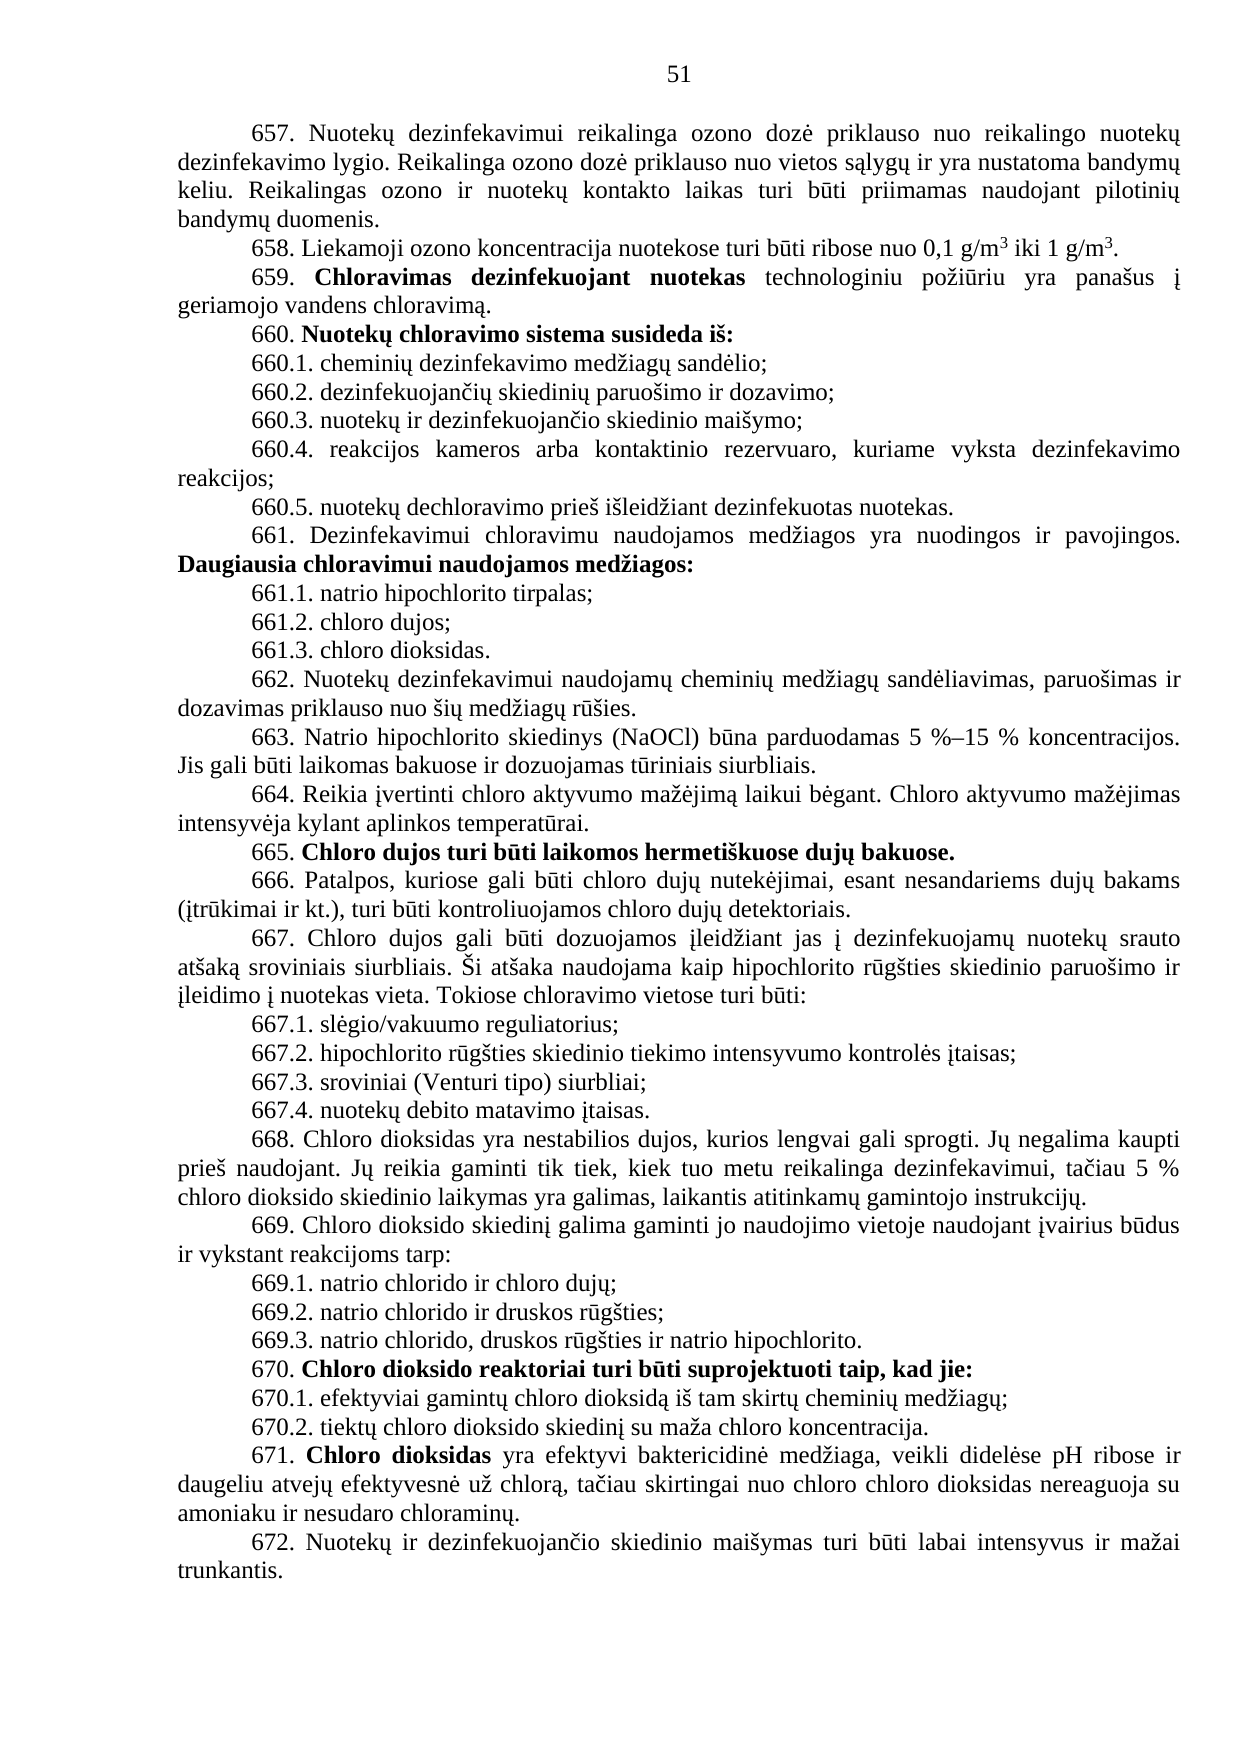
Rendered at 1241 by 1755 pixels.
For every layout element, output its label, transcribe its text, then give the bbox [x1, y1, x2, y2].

text 660.5. nuotekų dechloravimo prieš išleidžiant dezinfekuotas nuotekas. [177, 492, 1181, 521]
text 660.1. cheminių dezinfekavimo medžiagų sandėlio; [177, 348, 1181, 377]
text 670. Chloro dioksido reaktoriai turi būti suprojektuoti taip, kad jie: [177, 1354, 1181, 1383]
text 661.2. chloro dujos; [177, 607, 1181, 636]
text 661. Dezinfekavimui chloravimu naudojamos medžiagos yra nuodingos ir pavojingos. Daugiausia chloravimui naudojamos medžiagos: [177, 521, 1181, 578]
text 667.3. sroviniai (Venturi tipo) siurbliai; [177, 1067, 1181, 1096]
text 667.1. slėgio/vakuumo reguliatorius; [177, 1009, 1181, 1038]
text 660. Nuotekų chloravimo sistema susideda iš: [177, 319, 1181, 348]
text 671. Chloro dioksidas yra efektyvi baktericidinė medžiaga, veikli didelėse pH ribose ir daugeliu atvejų efektyvesnė už chlorą, tačiau skirtingai nuo chloro chloro dioksidas nereaguoja su amoniaku ir nesudaro chloraminų. [177, 1441, 1181, 1527]
text 669.2. natrio chlorido ir druskos rūgšties; [177, 1297, 1181, 1326]
text 664. Reikia įvertinti chloro aktyvumo mažėjimą laikui bėgant. Chloro aktyvumo mažėjimas intensyvėja kylant aplinkos temperatūrai. [177, 779, 1181, 837]
text 658. Liekamoji ozono koncentracija nuotekose turi būti ribose nuo 0,1 g/m3 iki 1 g/m3. [177, 233, 1181, 262]
text 660.2. dezinfekuojančių skiedinių paruošimo ir dozavimo; [177, 377, 1181, 406]
text 672. Nuotekų ir dezinfekuojančio skiedinio maišymas turi būti labai intensyvus ir mažai trunkantis. [177, 1527, 1181, 1584]
text 667.2. hipochlorito rūgšties skiedinio tiekimo intensyvumo kontrolės įtaisas; [177, 1038, 1181, 1067]
text 662. Nuotekų dezinfekavimui naudojamų cheminių medžiagų sandėliavimas, paruošimas ir dozavimas priklauso nuo šių medžiagų rūšies. [177, 664, 1181, 722]
text 665. Chloro dujos turi būti laikomos hermetiškuose dujų bakuose. [177, 837, 1181, 866]
text 666. Patalpos, kuriose gali būti chloro dujų nutekėjimai, esant nesandariems dujų bakams (įtrūkimai ir kt.), turi būti kontroliuojamos chloro dujų detektoriais. [177, 866, 1181, 923]
text 661.1. natrio hipochlorito tirpalas; [177, 578, 1181, 607]
text 669.1. natrio chlorido ir chloro dujų; [177, 1268, 1181, 1297]
text 670.2. tiektų chloro dioksido skiedinį su maža chloro koncentracija. [177, 1412, 1181, 1441]
text 669. Chloro dioksido skiedinį galima gaminti jo naudojimo vietoje naudojant įvairius būdus ir vykstant reakcijoms tarp: [177, 1211, 1181, 1268]
text 657. Nuotekų dezinfekavimui reikalinga ozono dozė priklauso nuo reikalingo nuotekų dezinfekavimo lygio. Reikalinga ozono dozė priklauso nuo vietos sąlygų ir yra nustatoma bandymų keliu. Reikalingas ozono ir nuotekų kontakto laikas turi būti priimamas naudojant pilotinių bandymų duomenis. [177, 118, 1181, 233]
text 661.3. chloro dioksidas. [177, 636, 1181, 664]
text 660.3. nuotekų ir dezinfekuojančio skiedinio maišymo; [177, 406, 1181, 434]
text 668. Chloro dioksidas yra nestabilios dujos, kurios lengvai gali sprogti. Jų negalima kaupti prieš naudojant. Jų reikia gaminti tik tiek, kiek tuo metu reikalinga dezinfekavimui, tačiau 5 % chloro dioksido skiedinio laikymas yra galimas, laikantis atitinkamų gamintojo instrukcijų. [177, 1124, 1181, 1211]
text 663. Natrio hipochlorito skiedinys (NaOCl) būna parduodamas 5 %–15 % koncentracijos. Jis gali būti laikomas bakuose ir dozuojamas tūriniais siurbliais. [177, 722, 1181, 779]
text 659. Chloravimas dezinfekuojant nuotekas technologiniu požiūriu yra panašus į geriamojo vandens chloravimą. [177, 262, 1181, 319]
text 667.4. nuotekų debito matavimo įtaisas. [177, 1096, 1181, 1124]
text 669.3. natrio chlorido, druskos rūgšties ir natrio hipochlorito. [177, 1326, 1181, 1354]
text 670.1. efektyviai gamintų chloro dioksidą iš tam skirtų cheminių medžiagų; [177, 1383, 1181, 1412]
text 660.4. reakcijos kameros arba kontaktinio rezervuaro, kuriame vyksta dezinfekavimo reakcijos; [177, 434, 1181, 492]
text 667. Chloro dujos gali būti dozuojamos įleidžiant jas į dezinfekuojamų nuotekų srauto atšaką sroviniais siurbliais. Ši atšaka naudojama kaip hipochlorito rūgšties skiedinio paruošimo ir įleidimo į nuotekas vieta. Tokiose chloravimo vietose turi būti: [177, 923, 1181, 1009]
